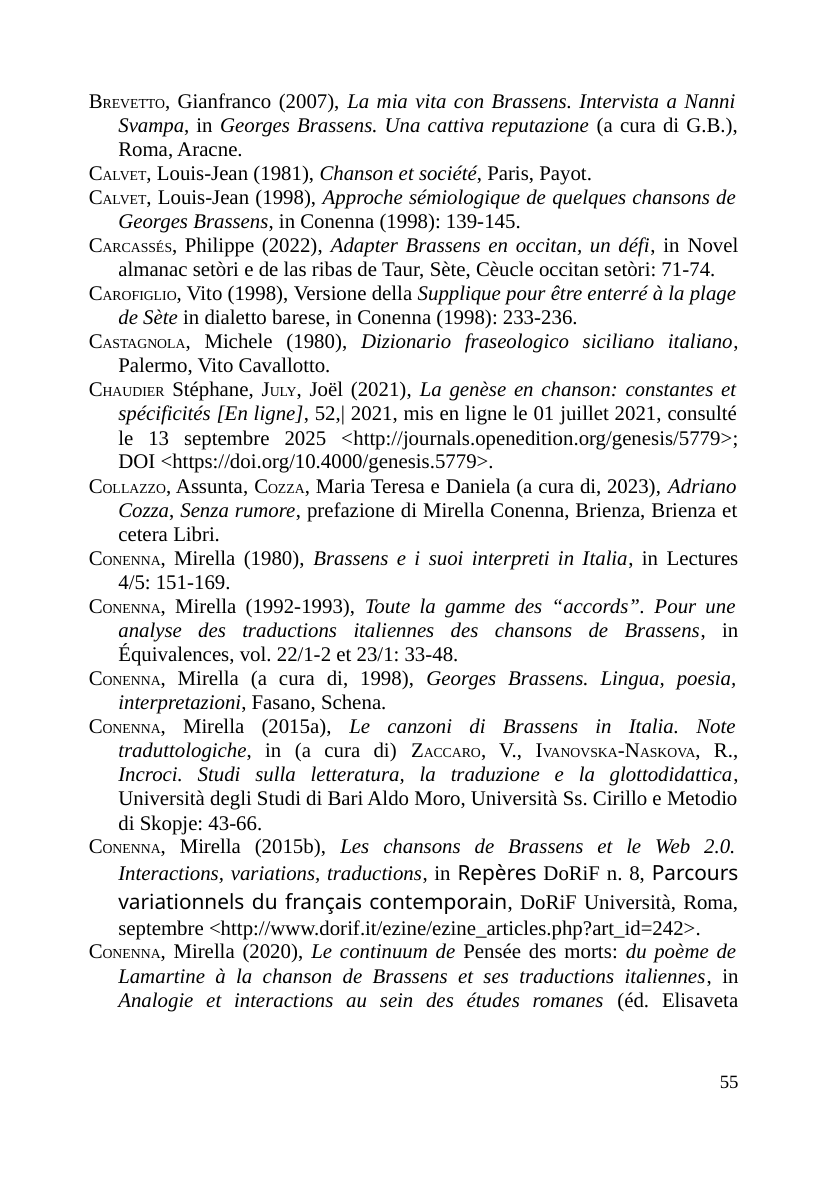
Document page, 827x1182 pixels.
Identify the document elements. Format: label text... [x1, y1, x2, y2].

text Carcassés, Philippe (2022), Adapter Brassens en occitan, un défi, in Novel almanac setòri e de las ribas de Taur, Sète, Cèucle occitan setòri: 71-74. [88, 233, 738, 281]
text Conenna, Mirella (1980), Brassens e i suoi interpreti in Italia, in Lectures 4/5: 151-169. [88, 546, 738, 594]
text Castagnola, Michele (1980), Dizionario fraseologico siciliano italiano, Palermo, Vito Cavallotto. [88, 329, 738, 377]
text Conenna, Mirella (1992-1993), Toute la gamme des “accords”. Pour une analyse des traductions italiennes des chansons de Brassens, in Équivalences, vol. 22/1-2 et 23/1: 33-48. [88, 594, 738, 666]
text Collazzo, Assunta, Cozza, Maria Teresa e Daniela (a cura di, 2023), Adriano Cozza, Senza rumore, prefazione di Mirella Conenna, Brienza, Brienza et cetera Libri. [88, 473, 738, 546]
text Conenna, Mirella (2015a), Le canzoni di Brassens in Italia. Note traduttologiche, in (a cura di) Zaccaro, V., Ivanovska-Naskova, R., Incroci. Studi sulla letteratura, la traduzione e la glottodidattica, Università degli Studi di Bari Aldo Moro, Università Ss. Cirillo e Metodio di Skopje: 43-66. [88, 714, 738, 834]
text Brevetto, Gianfranco (2007), La mia vita con Brassens. Intervista a Nanni Svampa, in Georges Brassens. Una cattiva reputazione (a cura di G.B.), Roma, Aracne. [88, 88, 738, 161]
text Carofiglio, Vito (1998), Versione della Supplique pour être enterré à la plage de Sète in dialetto barese, in Conenna (1998): 233-236. [88, 281, 738, 329]
text Conenna, Mirella (a cura di, 1998), Georges Brassens. Lingua, poesia, interpretazioni, Fasano, Schena. [88, 666, 738, 714]
text Calvet, Louis-Jean (1998), Approche sémiologique de quelques chansons de Georges Brassens, in Conenna (1998): 139-145. [88, 185, 738, 233]
text Calvet, Louis-Jean (1981), Chanson et société, Paris, Payot. [88, 161, 738, 185]
text Chaudier Stéphane, July, Joël (2021), La genèse en chanson: constantes et spécificités [En ligne], 52,| 2021, mis en ligne le 01 juillet 2021, consulté le 13 septembre 2025 <http://journals.openedition.org/genesis/5779>; DOI <https://doi.org/10.4000/genesis.5779>. [88, 377, 738, 473]
text Conenna, Mirella (2020), Le continuum de Pensée des morts: du poème de Lamartine à la chanson de Brassens et ses traductions italiennes, in Analogie et interactions au sein des études romanes (éd. Elisaveta [88, 939, 738, 1012]
text Conenna, Mirella (2015b), Les chansons de Brassens et le Web 2.0. Interactions, variations, traductions, in Repères DoRiF n. 8, Parcours variationnels du français contemporain, DoRiF Università, Roma, septembre <http://www.dorif.it/ezine/ezine_articles.php?art_id=242>. [88, 834, 738, 939]
